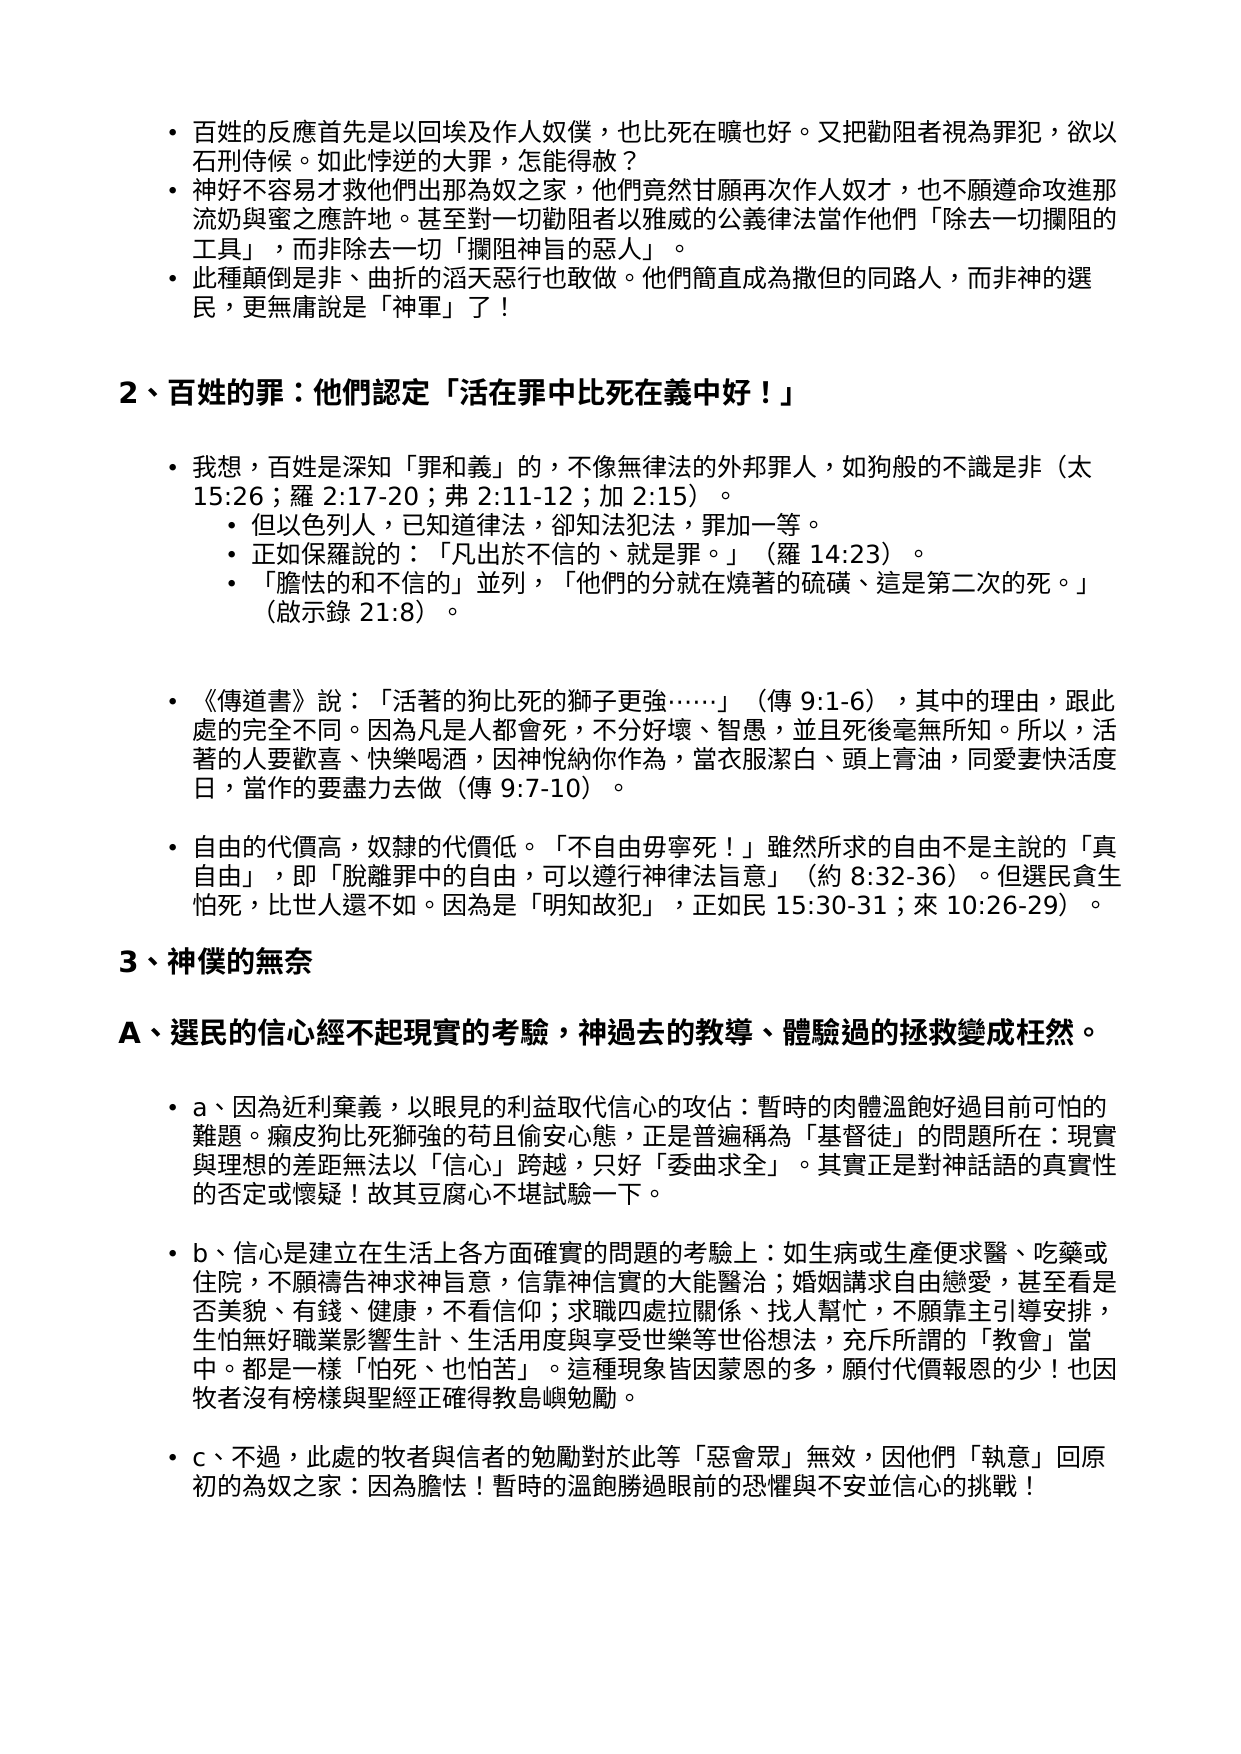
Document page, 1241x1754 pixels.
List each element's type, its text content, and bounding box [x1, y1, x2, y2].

list b、信心是建立在生活上各方面確實的問題的考驗上：如生病或生產便求醫、吃藥或住院，不願禱告神求神旨意，信靠神信實的大能醫治；婚姻講求自由戀愛，甚至看是否美貌、有錢、健康，不看信仰；求職四處拉關係、找人幫忙，不願靠主引導安排，生怕無好職業影響生計、生活用度與享受世樂等世俗想法，充斥所謂的「教會」當中。都是一樣「怕死、也怕苦」。這種現象皆因蒙恩的多，願付代價報恩的少！也因牧者沒有榜樣與聖經正確得教島嶼勉勵。 [177, 1239, 1122, 1414]
list 百姓的反應首先是以回埃及作人奴僕，也比死在曠也好。又把勸阻者視為罪犯，欲以石刑侍候。如此悖逆的大罪，怎能得赦？ [177, 118, 1122, 176]
list 「膽怯的和不信的」並列，「他們的分就在燒著的硫磺、這是第二次的死。」（啟示錄 21:8）。 [236, 569, 1122, 628]
list 《傳道書》說：「活著的狗比死的獅子更強⋯⋯」（傳 9:1-6），其中的理由，跟此處的完全不同。因為凡是人都會死，不分好壞、智愚，並且死後毫無所知。所以，活著的人要歡喜、快樂喝酒，因神悅納你作為，當衣服潔白、頭上膏油，同愛妻快活度日，當作的要盡力去做（傳 9:7-10）。 [177, 687, 1122, 803]
list 正如保羅說的：「凡出於不信的、就是罪。」（羅 14:23）。 [236, 540, 1122, 569]
list 我想，百姓是深知「罪和義」的，不像無律法的外邦罪人，如狗般的不識是非（太 15:26；羅 2:17-20；弗 2:11-12；加 2:15）。 [177, 453, 1122, 511]
list 神好不容易才救他們出那為奴之家，他們竟然甘願再次作人奴才，也不願遵命攻進那流奶與蜜之應許地。甚至對一切勸阻者以雅威的公義律法當作他們「除去一切攔阻的工具」，而非除去一切「攔阻神旨的惡人」。 [177, 176, 1122, 264]
list 自由的代價高，奴隸的代價低。「不自由毋寧死！」雖然所求的自由不是主說的「真自由」，即「脫離罪中的自由，可以遵行神律法旨意」（約 8:32-36）。但選民貪生怕死，比世人還不如。因為是「明知故犯」，正如民 15:30-31；來 10:26-29）。 [177, 833, 1122, 920]
subtitle 2、百姓的罪：他們認定「活在罪中比死在義中好！」 [118, 377, 1122, 411]
list a、因為近利棄義，以眼見的利益取代信心的攻佔：暫時的肉體溫飽好過目前可怕的難題。癩皮狗比死獅強的苟且偷安心態，正是普遍稱為「基督徒」的問題所在：現實與理想的差距無法以「信心」跨越，只好「委曲求全」。其實正是對神話語的真實性的否定或懷疑！故其豆腐心不堪試驗一下。 [177, 1093, 1122, 1209]
list c、不過，此處的牧者與信者的勉勵對於此等「惡會眾」無效，因他們「執意」回原初的為奴之家：因為膽怯！暫時的溫飽勝過眼前的恐懼與不安並信心的挑戰！ [177, 1443, 1122, 1502]
list 但以色列人，已知道律法，卻知法犯法，罪加一等。 [236, 511, 1122, 540]
subtitle A、選民的信心經不起現實的考驗，神過去的教導、體驗過的拯救變成枉然。 [118, 1017, 1122, 1051]
list 此種顛倒是非、曲折的滔天惡行也敢做。他們簡直成為撒但的同路人，而非神的選民，更無庸說是「神軍」了！ [177, 264, 1122, 322]
subtitle 3、神僕的無奈 [118, 945, 1122, 979]
